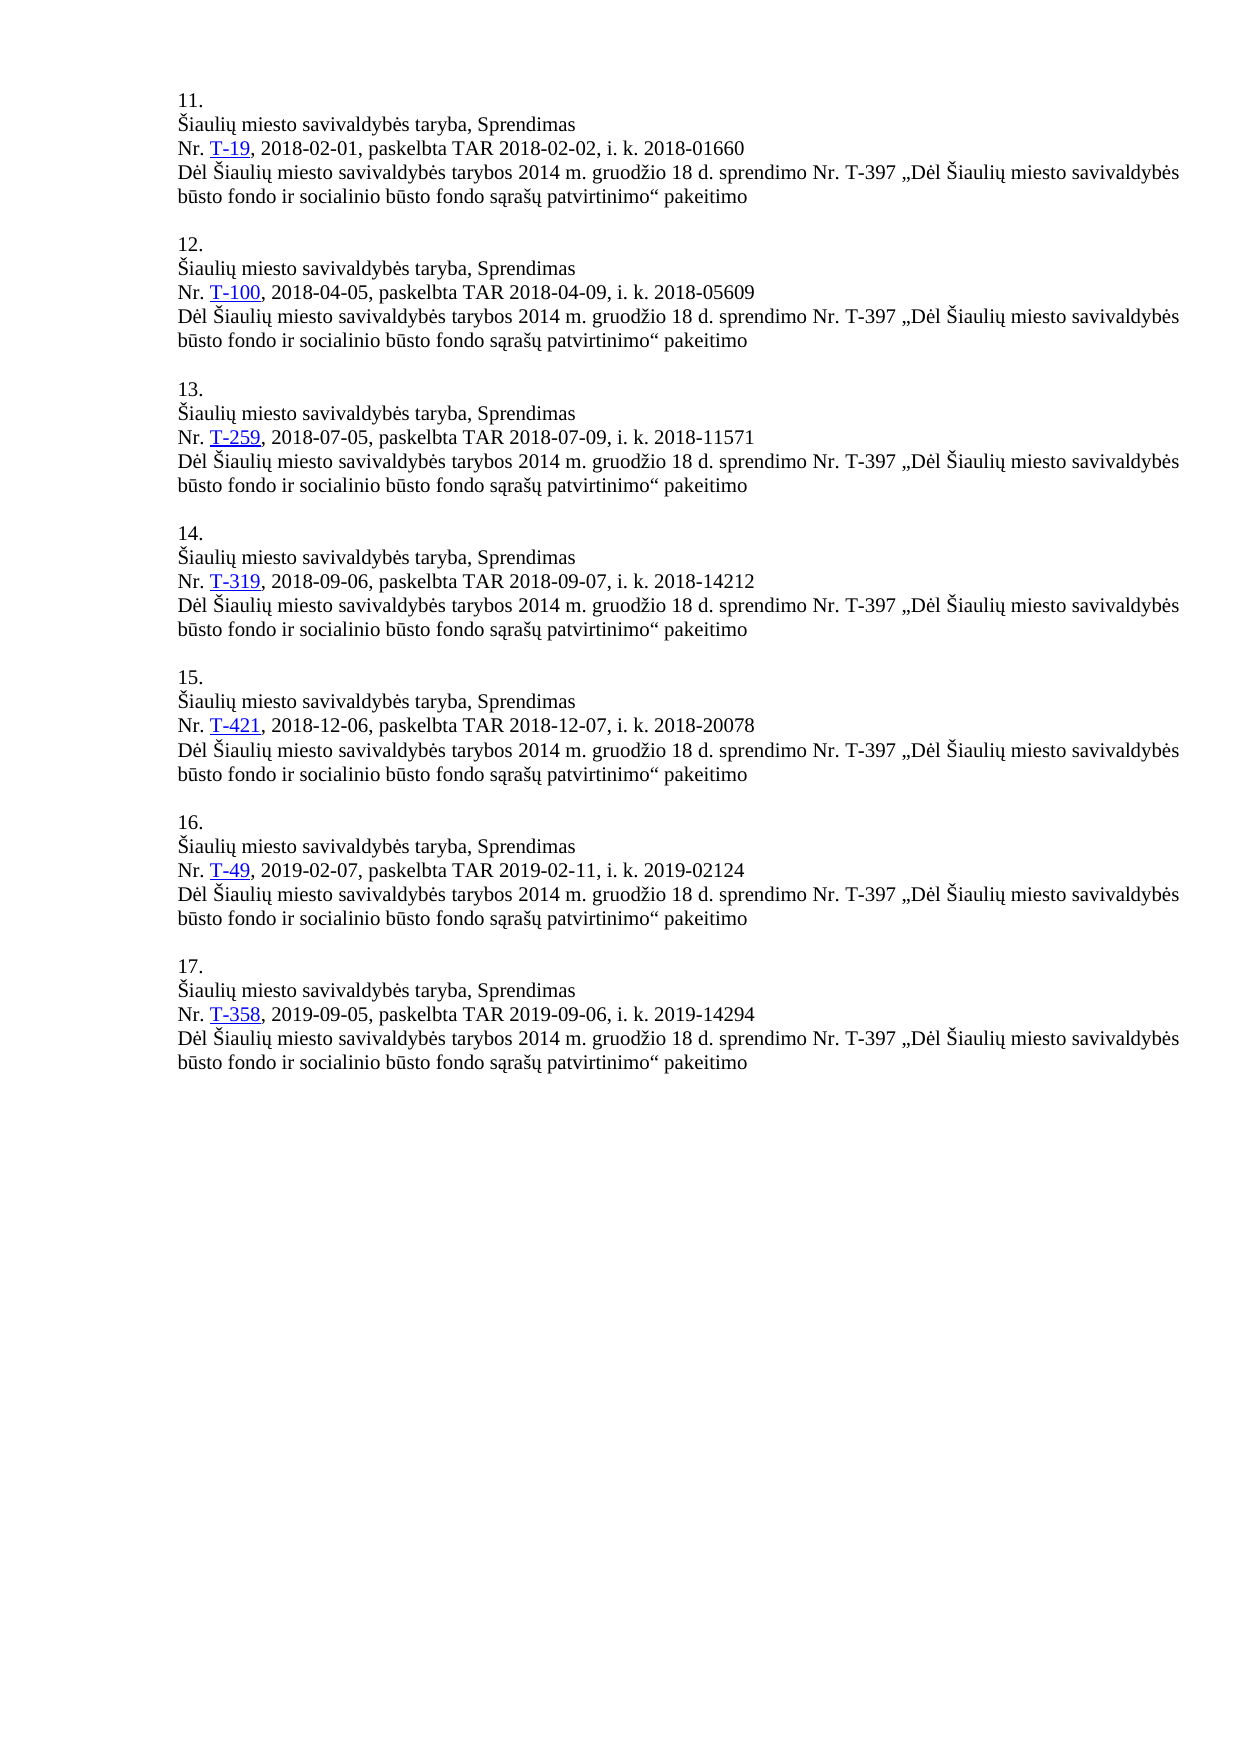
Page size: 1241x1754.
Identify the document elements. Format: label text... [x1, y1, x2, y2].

text Dėl Šiaulių miesto savivaldybės tarybos 2014 m. gruodžio 18 d. sprendimo Nr. T-397 „Dėl Šiaulių miesto savivaldybės būsto fondo ir socialinio būsto fondo sąrašų patvirtinimo“ pakeitimo [177, 449, 1181, 497]
text Nr. T-259, 2018-07-05, paskelbta TAR 2018-07-09, i. k. 2018-11571 [177, 425, 1181, 449]
text Dėl Šiaulių miesto savivaldybės tarybos 2014 m. gruodžio 18 d. sprendimo Nr. T-397 „Dėl Šiaulių miesto savivaldybės būsto fondo ir socialinio būsto fondo sąrašų patvirtinimo“ pakeitimo [177, 593, 1181, 641]
text 16. [177, 810, 1181, 834]
text Nr. T-19, 2018-02-01, paskelbta TAR 2018-02-02, i. k. 2018-01660 [177, 136, 1181, 160]
text 13. [177, 377, 1181, 401]
text Dėl Šiaulių miesto savivaldybės tarybos 2014 m. gruodžio 18 d. sprendimo Nr. T-397 „Dėl Šiaulių miesto savivaldybės būsto fondo ir socialinio būsto fondo sąrašų patvirtinimo“ pakeitimo [177, 1026, 1181, 1074]
text Šiaulių miesto savivaldybės taryba, Sprendimas [177, 978, 1181, 1002]
text 12. [177, 232, 1181, 256]
text Nr. T-319, 2018-09-06, paskelbta TAR 2018-09-07, i. k. 2018-14212 [177, 569, 1181, 593]
text Nr. T-358, 2019-09-05, paskelbta TAR 2019-09-06, i. k. 2019-14294 [177, 1002, 1181, 1026]
text 11. [177, 88, 1181, 112]
text 15. [177, 665, 1181, 689]
text 17. [177, 954, 1181, 978]
text Dėl Šiaulių miesto savivaldybės tarybos 2014 m. gruodžio 18 d. sprendimo Nr. T-397 „Dėl Šiaulių miesto savivaldybės būsto fondo ir socialinio būsto fondo sąrašų patvirtinimo“ pakeitimo [177, 304, 1181, 352]
text Nr. T-49, 2019-02-07, paskelbta TAR 2019-02-11, i. k. 2019-02124 [177, 858, 1181, 882]
text Šiaulių miesto savivaldybės taryba, Sprendimas [177, 834, 1181, 858]
text Dėl Šiaulių miesto savivaldybės tarybos 2014 m. gruodžio 18 d. sprendimo Nr. T-397 „Dėl Šiaulių miesto savivaldybės būsto fondo ir socialinio būsto fondo sąrašų patvirtinimo“ pakeitimo [177, 160, 1181, 208]
text Šiaulių miesto savivaldybės taryba, Sprendimas [177, 256, 1181, 280]
text Dėl Šiaulių miesto savivaldybės tarybos 2014 m. gruodžio 18 d. sprendimo Nr. T-397 „Dėl Šiaulių miesto savivaldybės būsto fondo ir socialinio būsto fondo sąrašų patvirtinimo“ pakeitimo [177, 737, 1181, 786]
text 14. [177, 521, 1181, 545]
text Šiaulių miesto savivaldybės taryba, Sprendimas [177, 545, 1181, 569]
text Dėl Šiaulių miesto savivaldybės tarybos 2014 m. gruodžio 18 d. sprendimo Nr. T-397 „Dėl Šiaulių miesto savivaldybės būsto fondo ir socialinio būsto fondo sąrašų patvirtinimo“ pakeitimo [177, 882, 1181, 930]
text Šiaulių miesto savivaldybės taryba, Sprendimas [177, 401, 1181, 425]
text Nr. T-100, 2018-04-05, paskelbta TAR 2018-04-09, i. k. 2018-05609 [177, 280, 1181, 304]
text Šiaulių miesto savivaldybės taryba, Sprendimas [177, 112, 1181, 136]
text Šiaulių miesto savivaldybės taryba, Sprendimas [177, 689, 1181, 713]
text Nr. T-421, 2018-12-06, paskelbta TAR 2018-12-07, i. k. 2018-20078 [177, 713, 1181, 737]
